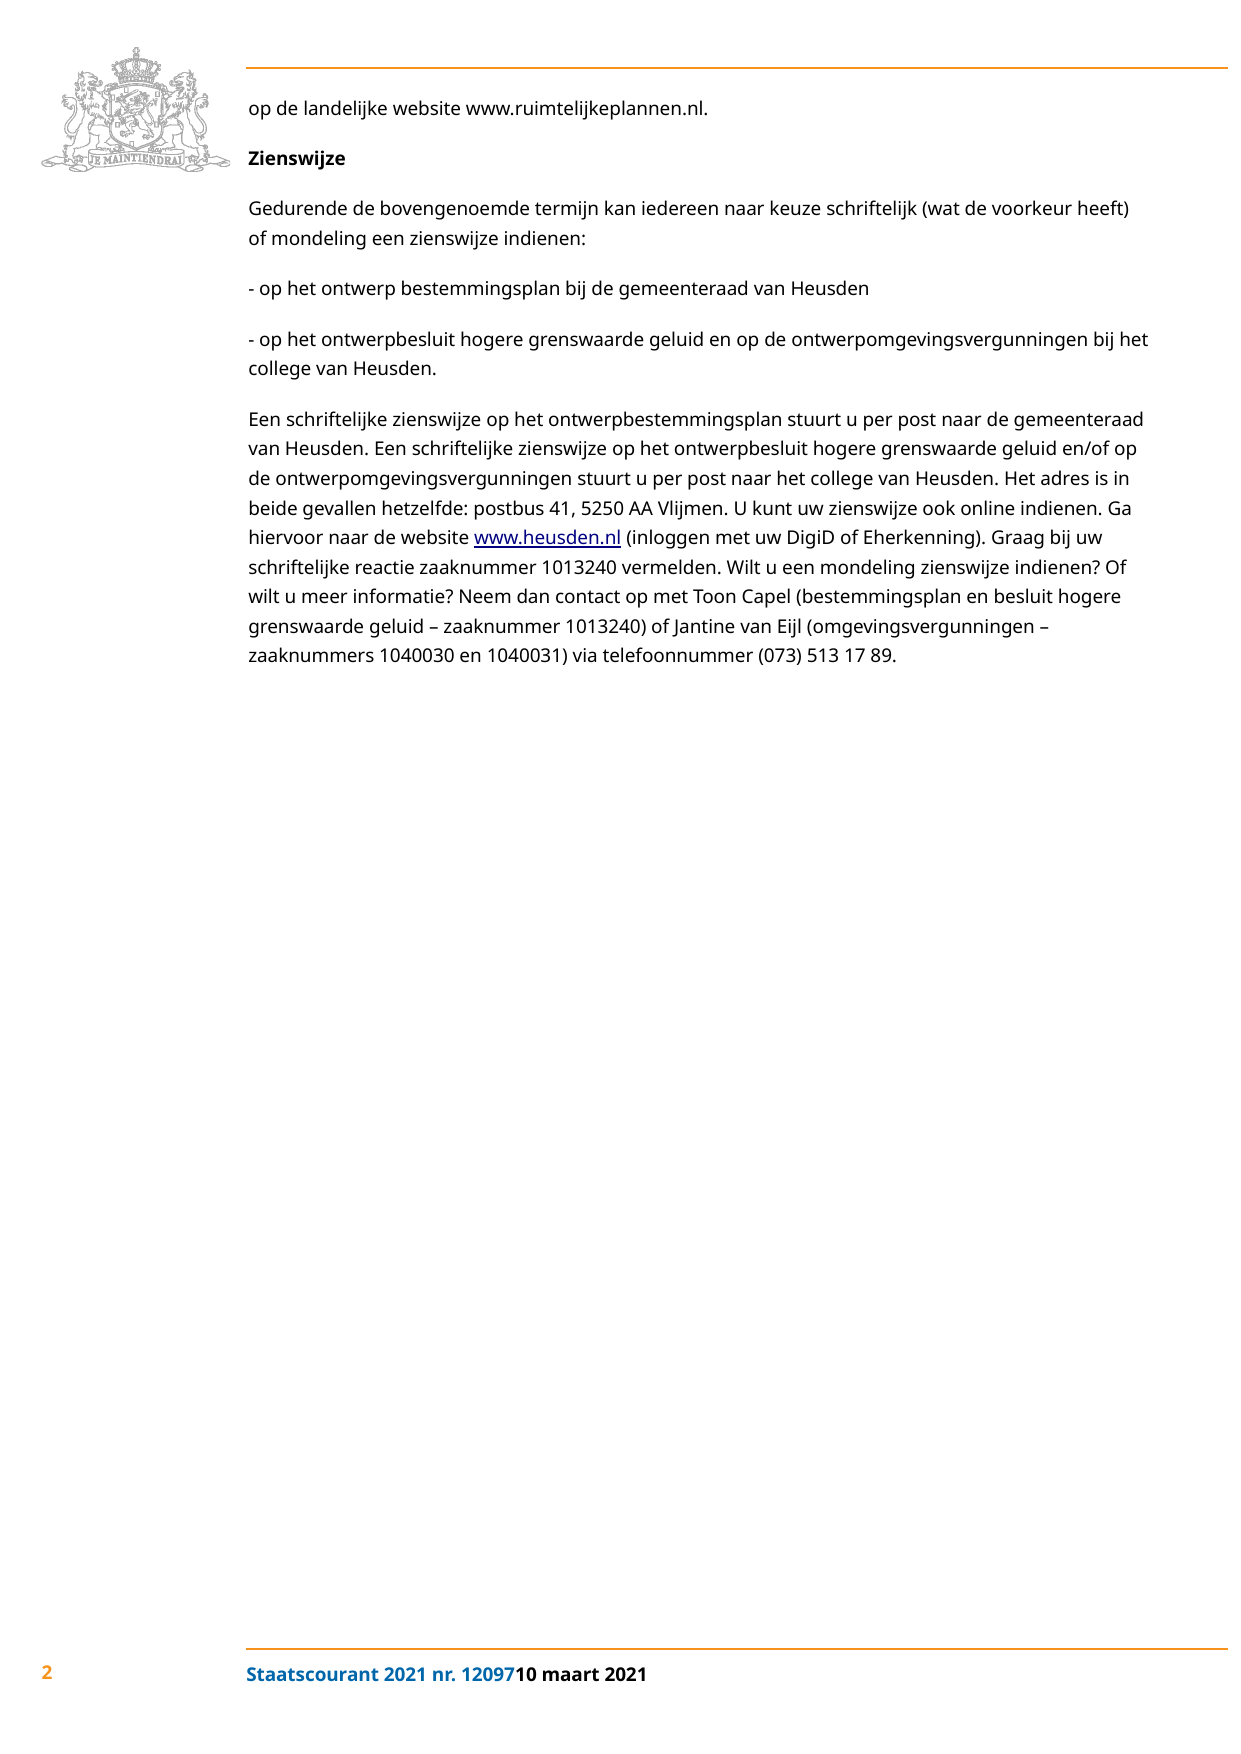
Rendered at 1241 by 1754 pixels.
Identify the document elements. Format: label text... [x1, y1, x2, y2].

text - op het ontwerpbesluit hogere grenswaarde geluid en op de ontwerpomgevingsvergunningen bij het college van Heusden. [248, 326, 1152, 381]
text Gedurende de bovengenoemde termijn kan iedereen naar keuze schriftelijk (wat de voorkeur heeft) of mondeling een zienswijze indienen: [248, 196, 1152, 251]
picture [41, 47, 231, 172]
text - op het ontwerp bestemmingsplan bij de gemeenteraad van Heusden [248, 276, 1152, 301]
text Zienswijze [248, 145, 1152, 171]
text Een schriftelijke zienswijze op het ontwerpbestemmingsplan stuurt u per post naar de gemeenteraad van Heusden. Een schriftelijke zienswijze op het ontwerpbesluit hogere grenswaarde geluid en/of op de ontwerpomgevingsvergunningen stuurt u per post naar het college van Heusden. Het adres is in beide gevallen hetzelfde: postbus 41, 5250 AA Vlijmen. U kunt uw zienswijze ook online indienen. Ga hiervoor naar de website www.heusden.nl (inloggen met uw DigiD of Eherkenning). Graag bij uw schriftelijke reactie zaaknummer 1013240 vermelden. Wilt u een mondeling zienswijze indienen? Of wilt u meer informatie? Neem dan contact op met Toon Capel (bestemmingsplan en besluit hogere grenswaarde geluid – zaaknummer 1013240) of Jantine van Eijl (omgevingsvergunningen – zaaknummers 1040030 en 1040031) via telefoonnummer (073) 513 17 89. [248, 406, 1152, 668]
text op de landelijke website www.ruimtelijkeplannen.nl. [248, 95, 1152, 121]
